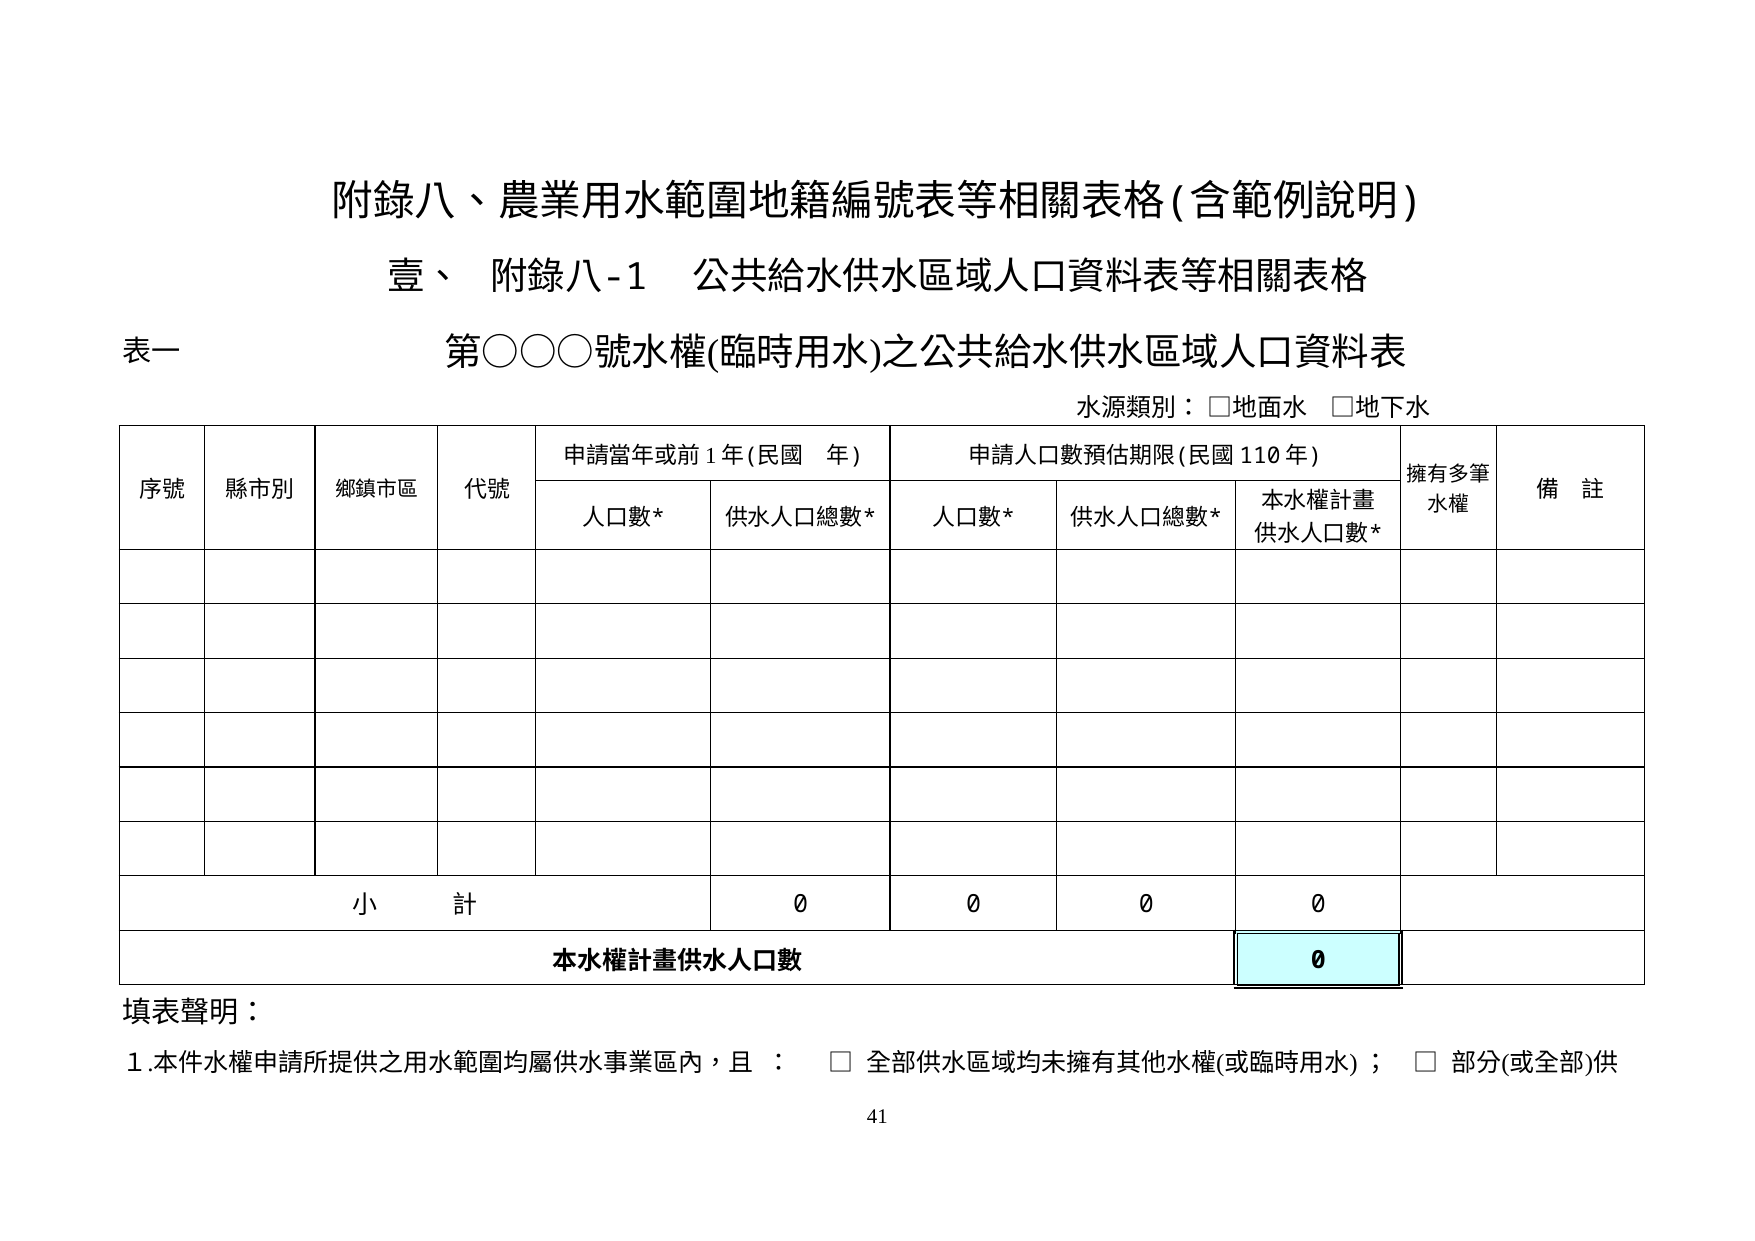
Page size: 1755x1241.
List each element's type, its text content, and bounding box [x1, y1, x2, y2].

table_cell 0 [891, 876, 1056, 929]
table_cell [438, 985, 536, 1031]
table_cell [316, 713, 437, 766]
table_cell [891, 659, 1056, 712]
table_cell [1236, 822, 1400, 875]
table_cell 本水權計畫供水人口數 [120, 931, 1233, 984]
table_cell [438, 822, 535, 875]
subtitle 附錄八-1 公共給水供水區域人口資料表等相關表格 [118, 246, 1636, 300]
table_cell [1497, 659, 1644, 712]
table_cell [1497, 822, 1644, 875]
table_cell １.本件水權申請所提供之用水範圍均屬供水事業區內，且 ： □ 全部供水區域均未擁有其他水權(或臨時用水) ； □ 部分(或全部)供水區域已擁有多筆水權(或臨時用水)，並已填具「關聯水權資料彙整表」。 [119, 1031, 1644, 1091]
table_cell 0 [1238, 934, 1398, 984]
table_cell [711, 985, 890, 1031]
table_cell [1401, 768, 1496, 821]
table_cell [205, 550, 314, 603]
table_cell [1497, 604, 1644, 658]
table_cell [891, 550, 1056, 603]
table_cell [1401, 713, 1496, 766]
table_cell [1057, 604, 1235, 658]
table_cell 0 [711, 876, 889, 929]
table_cell 0 [1236, 876, 1400, 929]
table_cell [438, 768, 535, 821]
table_cell 擁有多筆水權 [1401, 426, 1496, 549]
table_cell 代號 [438, 426, 535, 549]
table_cell 縣市別 [205, 426, 314, 549]
table_cell [1057, 713, 1235, 766]
table_cell 小 計 [120, 876, 710, 929]
table_cell 申請人口數預估期限(民國110年) [891, 426, 1400, 480]
table_cell [711, 713, 889, 766]
subtitle 附錄八、農業用水範圍地籍編號表等相關表格(含範例說明) [118, 152, 1636, 227]
table_cell [1497, 713, 1644, 766]
table_cell [316, 550, 437, 603]
table_cell 鄉鎮市區 [316, 426, 437, 549]
table_cell [1401, 876, 1644, 929]
table_cell [1401, 822, 1496, 875]
table_cell [120, 550, 204, 603]
table_cell [711, 604, 889, 658]
table_cell [1057, 659, 1235, 712]
table_cell [536, 604, 710, 658]
table_cell [1236, 604, 1400, 658]
table_cell [120, 822, 204, 875]
table_cell 序號 [120, 426, 204, 549]
table_cell [536, 985, 711, 1031]
table_cell [316, 822, 437, 875]
table_cell [1236, 659, 1400, 712]
table_cell 人口數* [891, 481, 1056, 549]
table_cell 填表聲明： [119, 985, 438, 1031]
table_cell [438, 713, 535, 766]
table_cell 供水人口總數* [711, 481, 889, 549]
table_cell [205, 822, 314, 875]
table_cell 供水人口總數* [1057, 481, 1235, 549]
table_header 表一 [119, 313, 204, 385]
table_cell [438, 659, 535, 712]
table_cell [1057, 550, 1235, 603]
table_cell [438, 550, 535, 603]
table_cell [536, 768, 710, 821]
table_cell [1496, 985, 1644, 1031]
table_cell 備 註 [1497, 426, 1644, 549]
table_cell [1401, 659, 1496, 712]
table_cell [711, 550, 889, 603]
table_cell [120, 768, 204, 821]
table_cell [316, 659, 437, 712]
table_cell [205, 713, 314, 766]
table_cell [1057, 985, 1236, 1031]
table_cell [1497, 768, 1644, 821]
table_cell [1057, 768, 1235, 821]
table_cell [891, 713, 1056, 766]
table_cell [891, 768, 1056, 821]
table_cell [205, 768, 314, 821]
table_cell [536, 822, 710, 875]
table_cell [316, 604, 437, 658]
table_cell 本水權計畫 供水人口數* [1236, 481, 1400, 549]
table_cell [120, 713, 204, 766]
table_cell [1401, 550, 1496, 603]
table_cell [711, 768, 889, 821]
table_cell [1403, 931, 1644, 984]
table_cell 申請當年或前1年(民國 年) [536, 426, 889, 480]
table_cell [205, 604, 314, 658]
table_cell [1401, 604, 1496, 658]
table_cell [711, 659, 889, 712]
table_cell [1497, 550, 1644, 603]
table_cell [1236, 989, 1400, 1031]
table_cell [1236, 713, 1400, 766]
table_cell [890, 985, 1057, 1031]
table_cell [120, 659, 204, 712]
table_cell [1400, 985, 1496, 1031]
table_cell [316, 768, 437, 821]
table_cell [536, 713, 710, 766]
table_cell [536, 550, 710, 603]
table_cell [891, 604, 1056, 658]
table_cell [120, 604, 204, 658]
table_cell [1057, 822, 1235, 875]
table_header 第○○○號水權(臨時用水)之公共給水供水區域人口資料表 [205, 313, 1644, 385]
table_cell 0 [1057, 876, 1235, 929]
table_cell [205, 659, 314, 712]
table_cell [536, 659, 710, 712]
table_cell [438, 604, 535, 658]
table_cell 人口數* [536, 481, 710, 549]
table_cell [1236, 550, 1400, 603]
table_cell [711, 822, 889, 875]
table_cell [891, 822, 1056, 875]
table_cell 水源類別： □地面水 □地下水 [119, 385, 1644, 425]
table_cell [1236, 768, 1400, 821]
